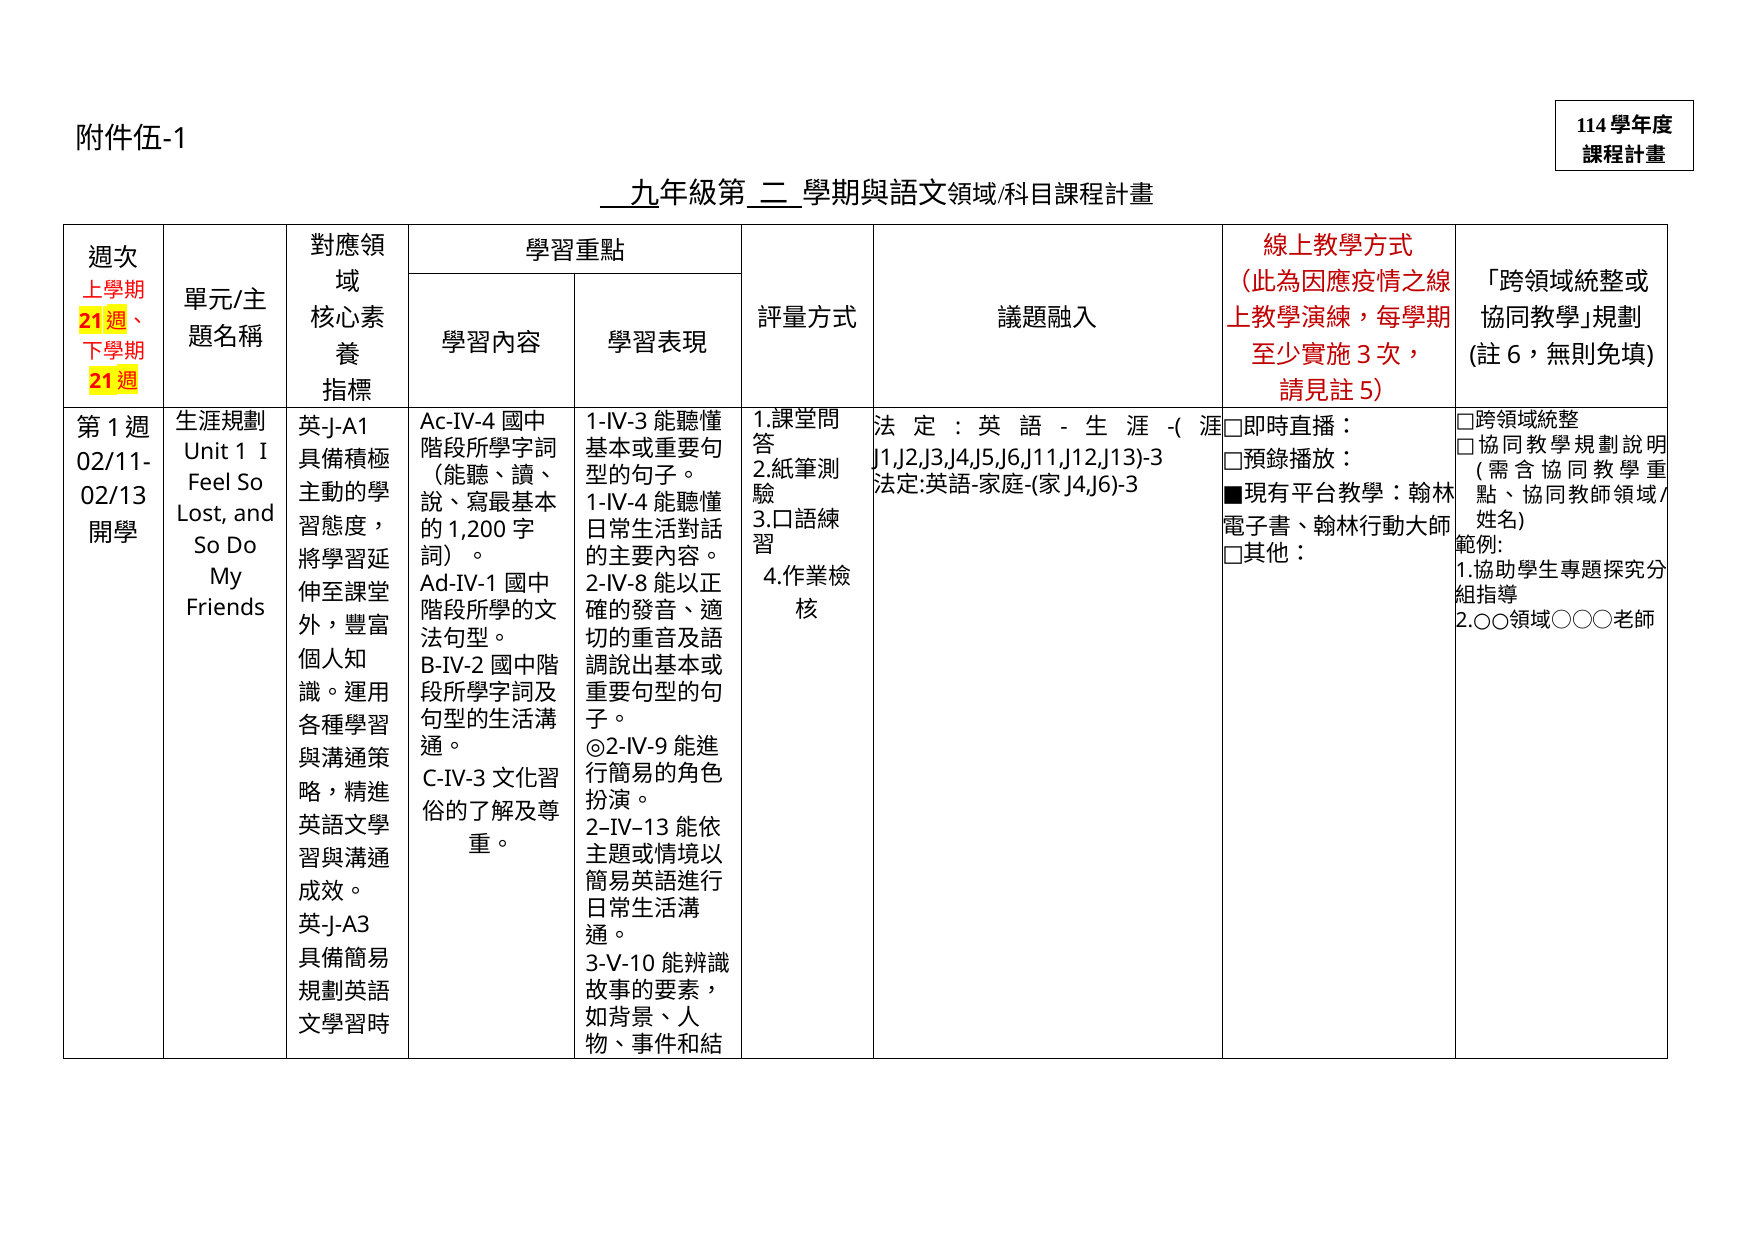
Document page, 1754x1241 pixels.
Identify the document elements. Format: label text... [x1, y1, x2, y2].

table_header 對應領域 核心素養 指標 [287, 225, 408, 407]
table_cell 英-J-A1 具備積極主動的學習態度，將學習延伸至課堂外，豐富個人知識。運用各種學習與溝通策略，精進英語文學習與溝通成效。 英-J-A3 具備簡易規劃英語文學習時 [287, 408, 408, 1058]
text 九年級第 二 學期與語文領域/科目課程計畫 [75, 169, 1679, 212]
table_header 學習重點 [409, 225, 741, 273]
table_header 議題融入 [874, 225, 1222, 407]
table_cell Ac-IV-4 國中階段所學字詞（能聽、讀、說、寫最基本的1,200 字詞）。 Ad-IV-1 國中階段所學的文法句型。 B-IV-2 國中階段所學字詞及句型的生活溝通。 C-IV-3 文化習俗的了解及尊重。 [409, 408, 574, 1058]
table_cell 學習表現 [575, 274, 741, 407]
text 附件伍-1 [75, 115, 1554, 157]
text 114學年度 [1571, 108, 1678, 138]
table_cell □即時直播： □預錄播放： ■現有平台教學：翰林電子書、翰林行動大師 □其他： [1223, 408, 1455, 1058]
text 課程計畫 [1571, 138, 1678, 162]
table_cell 1-Ⅳ-3 能聽懂基本或重要句型的句子。 1-Ⅳ-4 能聽懂日常生活對話的主要內容。 2-Ⅳ-8 能以正確的發音、適切的重音及語調說出基本或重要句型的句子。 ◎2-Ⅳ-9 能進行簡易的角色扮演。 2–IV–13 能依主題或情境以簡易英語進行日常生活溝通。 3-Ⅴ-10 能辨識故事的要素，如背景、人物、事件和結 [575, 408, 741, 1058]
table_cell 第1週 02/11-02/13 開學 [64, 408, 163, 1058]
table_cell 學習內容 [409, 274, 574, 407]
table_header 線上教學方式 （此為因應疫情之線上教學演練，每學期至少實施3次， 請見註5） [1223, 225, 1455, 407]
table_header 週次 上學期21週、下學期21週 [64, 225, 163, 407]
table_cell □跨領域統整 □協同教學規劃說明(需含協同教學重點、協同教師領域/姓名) 範例: 1.協助學生專題探究分組指導 2.○○領域○○○老師 [1456, 408, 1667, 1058]
table_header 「跨領域統整或 協同教學｣規劃 (註6，無則免填) [1456, 225, 1667, 407]
table_cell 生涯規劃 Unit 1 I Feel So Lost, and So Do My Friends [164, 408, 286, 1058]
table_header 評量方式 [742, 225, 873, 407]
table_cell 1.課堂問答 2.紙筆測驗 3.口語練習 4.作業檢核 [742, 408, 873, 1058]
table_header 單元/主題名稱 [164, 225, 286, 407]
table_cell 法定:英語-生涯-(涯J1,J2,J3,J4,J5,J6,J11,J12,J13)-3 法定:英語-家庭-(家J4,J6)-3 [874, 408, 1222, 1058]
